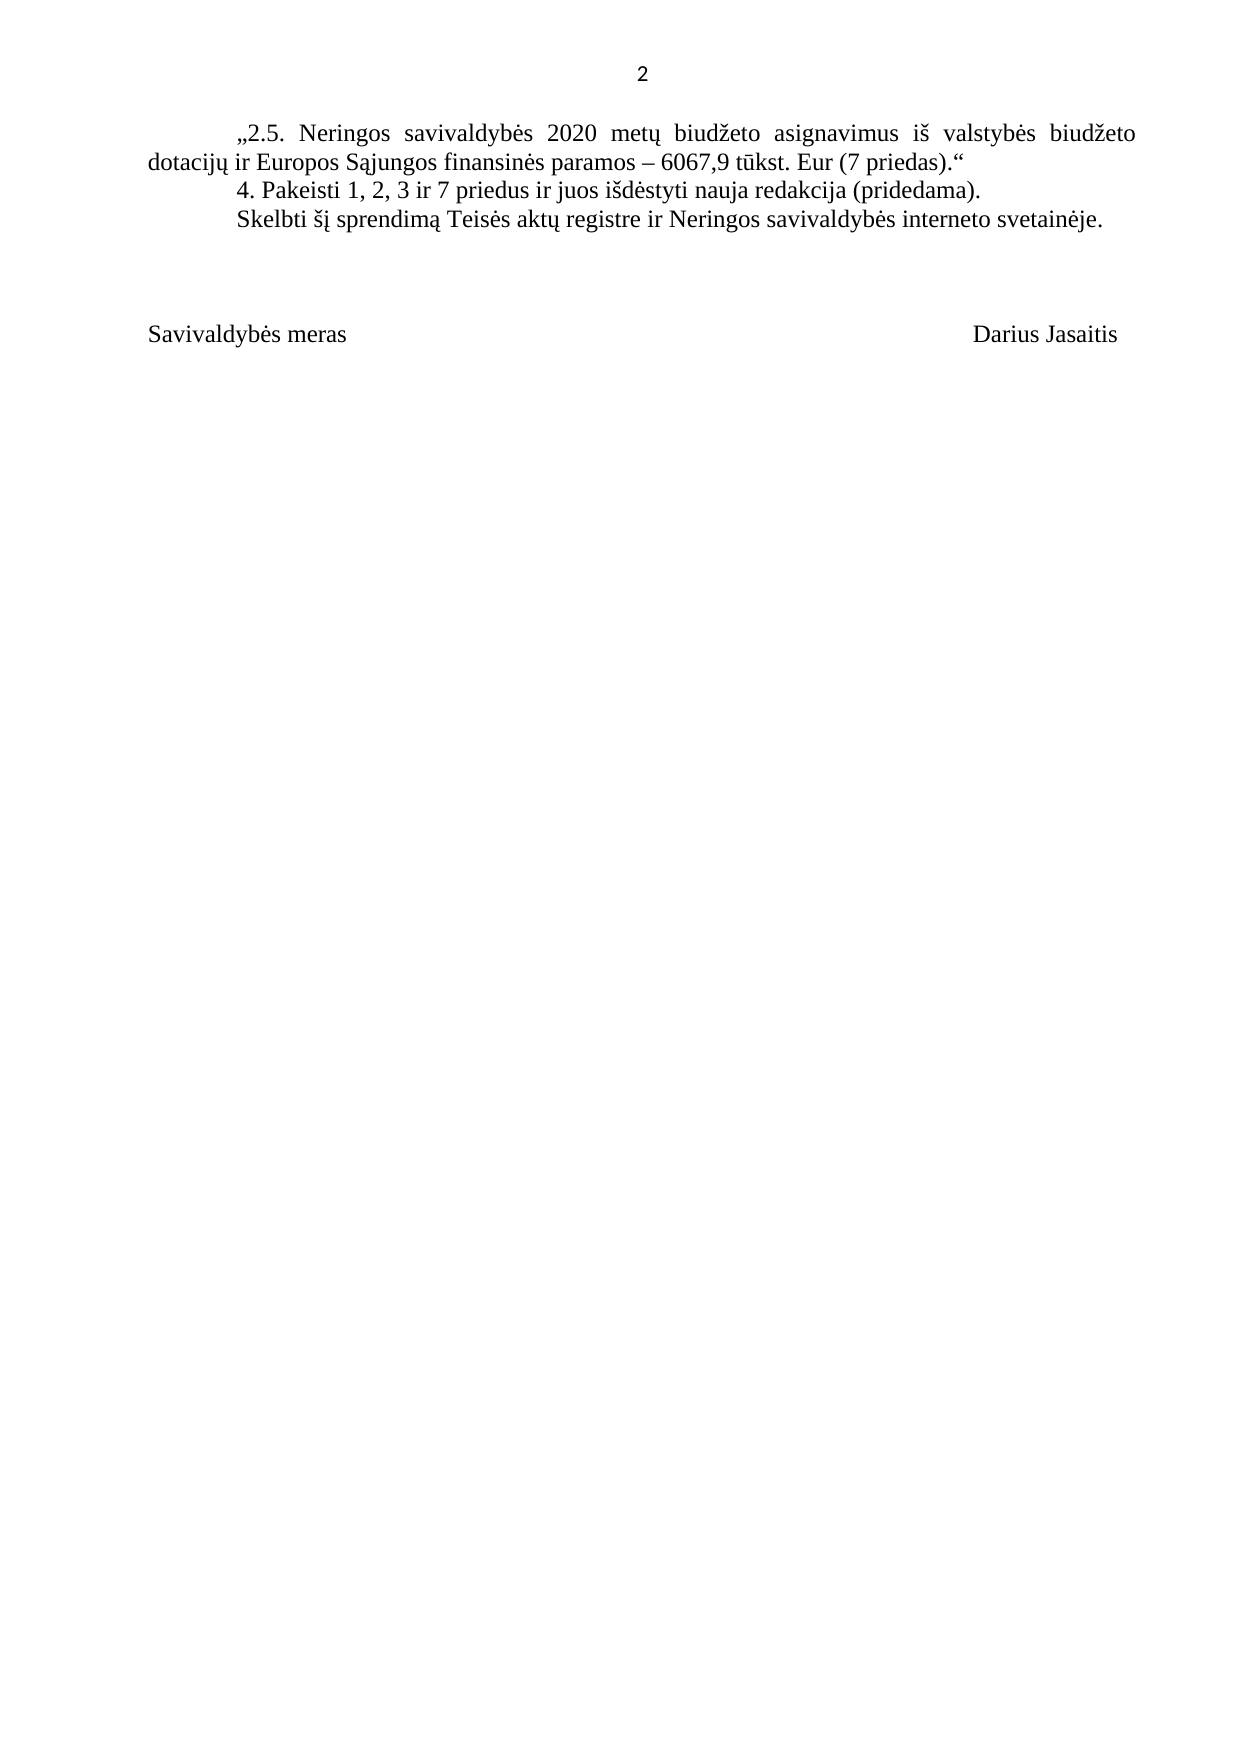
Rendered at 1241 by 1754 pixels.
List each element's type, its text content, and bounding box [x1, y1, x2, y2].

text Savivaldybės meras Darius Jasaitis [148, 319, 1137, 348]
text „2.5. Neringos savivaldybės 2020 metų biudžeto asignavimus iš valstybės biudžeto dotacijų ir Europos Sąjungos finansinės paramos – 6067,9 tūkst. Eur (7 priedas).“ [148, 118, 1137, 176]
text 4. Pakeisti 1, 2, 3 ir 7 priedus ir juos išdėstyti nauja redakcija (pridedama). [148, 176, 1137, 204]
text Skelbti šį sprendimą Teisės aktų registre ir Neringos savivaldybės interneto svetainėje. [148, 204, 1137, 233]
